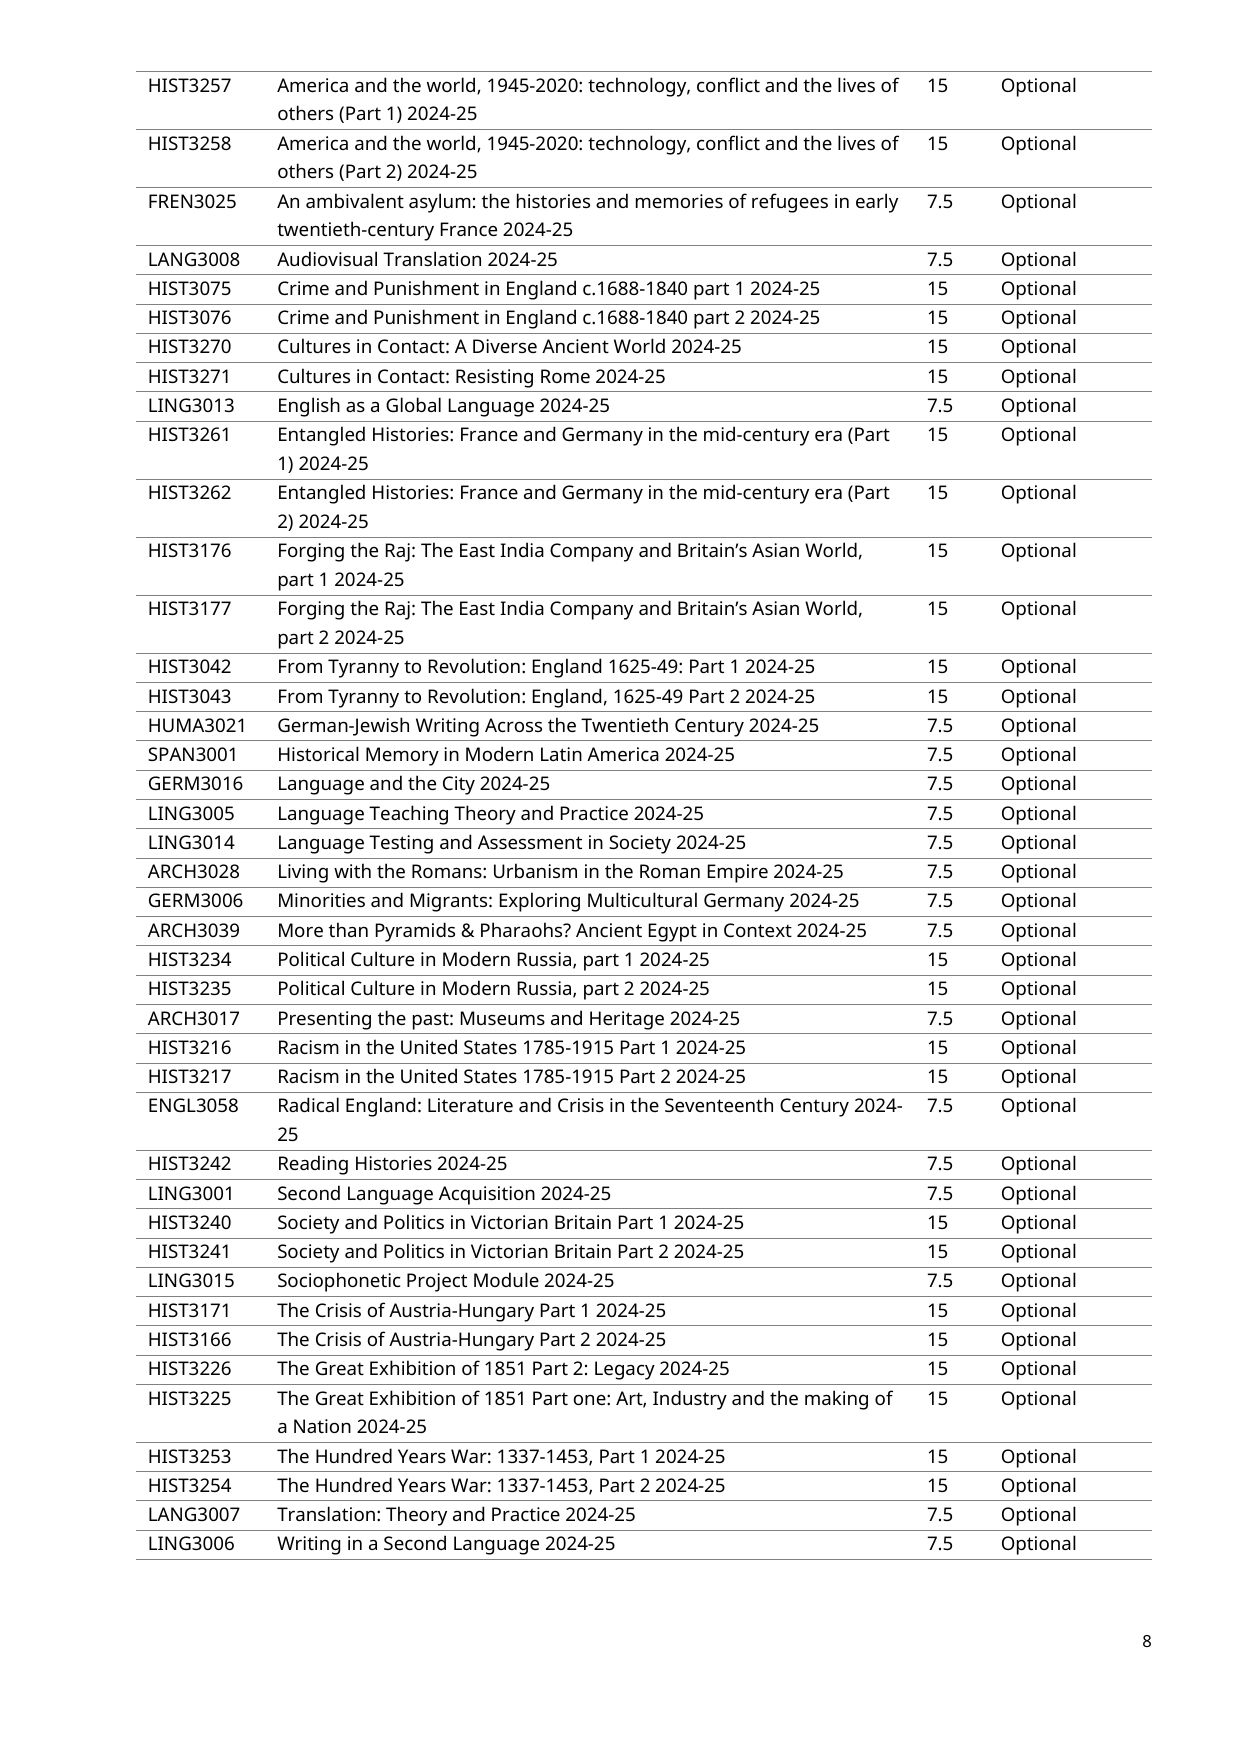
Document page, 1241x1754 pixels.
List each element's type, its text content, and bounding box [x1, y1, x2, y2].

table_cell Optional [989, 917, 1152, 945]
table_cell Entangled Histories: France and Germany in the mid-century era (Part 2) 2024-25 [266, 480, 916, 537]
table_cell Cultures in Contact: A Diverse Ancient World 2024-25 [266, 334, 916, 362]
table_cell Optional [989, 1472, 1152, 1500]
table_cell Optional [989, 1239, 1152, 1267]
table_cell 7.5 [916, 741, 989, 770]
table_cell Crime and Punishment in England c.1688-1840 part 2 2024-25 [266, 305, 916, 333]
table_cell HIST3271 [136, 363, 266, 391]
table_cell Minorities and Migrants: Exploring Multicultural Germany 2024-25 [266, 888, 916, 916]
table_cell Society and Politics in Victorian Britain Part 2 2024-25 [266, 1239, 916, 1267]
table_cell The Hundred Years War: 1337-1453, Part 2 2024-25 [266, 1472, 916, 1500]
table_cell Optional [989, 1180, 1152, 1208]
table_cell 7.5 [916, 800, 989, 828]
table_cell HIST3240 [136, 1209, 266, 1237]
table_cell HIST3043 [136, 683, 266, 711]
table_cell Optional [989, 800, 1152, 828]
table_cell 7.5 [916, 246, 989, 274]
table_cell SPAN3001 [136, 741, 266, 770]
table_cell HIST3261 [136, 422, 266, 478]
table_cell Language Teaching Theory and Practice 2024-25 [266, 800, 916, 828]
table_cell 7.5 [916, 888, 989, 916]
table_cell 7.5 [916, 392, 989, 421]
table_cell Optional [989, 1356, 1152, 1384]
table_cell 15 [916, 480, 989, 537]
table_cell 15 [916, 1356, 989, 1384]
table_cell Racism in the United States 1785-1915 Part 1 2024-25 [266, 1034, 916, 1062]
table_cell Optional [989, 363, 1152, 391]
table_cell HIST3241 [136, 1239, 266, 1267]
table_cell HUMA3021 [136, 712, 266, 740]
table_cell Optional [989, 188, 1152, 245]
table_cell Optional [989, 1268, 1152, 1296]
table_cell ARCH3028 [136, 859, 266, 887]
table_cell 15 [916, 596, 989, 653]
table_cell LING3005 [136, 800, 266, 828]
table_cell From Tyranny to Revolution: England, 1625-49 Part 2 2024-25 [266, 683, 916, 711]
table_cell The Crisis of Austria-Hungary Part 1 2024-25 [266, 1297, 916, 1325]
table_cell 15 [916, 1064, 989, 1092]
table_cell 15 [916, 363, 989, 391]
table_cell Optional [989, 741, 1152, 770]
table_cell HIST3254 [136, 1472, 266, 1500]
table_cell Second Language Acquisition 2024-25 [266, 1180, 916, 1208]
table_cell 15 [916, 1472, 989, 1500]
table_cell HIST3042 [136, 654, 266, 682]
table_cell Optional [989, 1531, 1152, 1559]
table_cell HIST3262 [136, 480, 266, 537]
table_cell Optional [989, 334, 1152, 362]
table_cell HIST3226 [136, 1356, 266, 1384]
table_cell Optional [989, 422, 1152, 478]
table_cell The Great Exhibition of 1851 Part one: Art, Industry and the making of a Nation 2024-25 [266, 1385, 916, 1442]
table_cell 15 [916, 334, 989, 362]
table_cell Writing in a Second Language 2024-25 [266, 1531, 916, 1559]
table_cell FREN3025 [136, 188, 266, 245]
table_cell Optional [989, 1297, 1152, 1325]
table_cell Optional [989, 888, 1152, 916]
table_cell Forging the Raj: The East India Company and Britain’s Asian World, part 2 2024-25 [266, 596, 916, 653]
table_cell Optional [989, 1034, 1152, 1062]
table_cell 15 [916, 683, 989, 711]
table_cell 15 [916, 538, 989, 594]
table_cell Optional [989, 1151, 1152, 1179]
table_cell English as a Global Language 2024-25 [266, 392, 916, 421]
table_cell Optional [989, 712, 1152, 740]
table_cell The Great Exhibition of 1851 Part 2: Legacy 2024-25 [266, 1356, 916, 1384]
table_cell German-Jewish Writing Across the Twentieth Century 2024-25 [266, 712, 916, 740]
table_cell Optional [989, 392, 1152, 421]
table_cell LANG3007 [136, 1501, 266, 1530]
table_cell Optional [989, 683, 1152, 711]
table_cell Optional [989, 1501, 1152, 1530]
table_cell HIST3171 [136, 1297, 266, 1325]
table_cell Optional [989, 1326, 1152, 1354]
table_cell 15 [916, 976, 989, 1004]
table_cell The Crisis of Austria-Hungary Part 2 2024-25 [266, 1326, 916, 1354]
table_cell Language and the City 2024-25 [266, 771, 916, 799]
table_cell Presenting the past: Museums and Heritage 2024-25 [266, 1005, 916, 1033]
table_cell Optional [989, 976, 1152, 1004]
table_cell HIST3234 [136, 946, 266, 974]
table_cell 15 [916, 654, 989, 682]
table_cell 7.5 [916, 1531, 989, 1559]
table_cell ARCH3017 [136, 1005, 266, 1033]
table_cell HIST3235 [136, 976, 266, 1004]
table_cell Optional [989, 654, 1152, 682]
table_cell Society and Politics in Victorian Britain Part 1 2024-25 [266, 1209, 916, 1237]
table_cell HIST3258 [136, 130, 266, 187]
table_cell 15 [916, 1209, 989, 1237]
table_cell Translation: Theory and Practice 2024-25 [266, 1501, 916, 1530]
table_cell 7.5 [916, 771, 989, 799]
table_cell HIST3225 [136, 1385, 266, 1442]
table_cell 15 [916, 422, 989, 478]
table_cell GERM3006 [136, 888, 266, 916]
table_cell GERM3016 [136, 771, 266, 799]
table_cell LANG3008 [136, 246, 266, 274]
table_cell 15 [916, 1443, 989, 1471]
table_cell Audiovisual Translation 2024-25 [266, 246, 916, 274]
table_cell 15 [916, 72, 989, 129]
table_cell HIST3075 [136, 275, 266, 303]
table_cell Forging the Raj: The East India Company and Britain’s Asian World, part 1 2024-25 [266, 538, 916, 594]
table_cell More than Pyramids & Pharaohs? Ancient Egypt in Context 2024-25 [266, 917, 916, 945]
table_cell Entangled Histories: France and Germany in the mid-century era (Part 1) 2024-25 [266, 422, 916, 478]
table_cell 7.5 [916, 188, 989, 245]
table_cell Living with the Romans: Urbanism in the Roman Empire 2024-25 [266, 859, 916, 887]
table_cell 7.5 [916, 1151, 989, 1179]
table_cell Optional [989, 946, 1152, 974]
table_cell ENGL3058 [136, 1093, 266, 1150]
table_cell Optional [989, 1209, 1152, 1237]
table_cell Optional [989, 130, 1152, 187]
table_cell LING3014 [136, 829, 266, 857]
table_cell Optional [989, 246, 1152, 274]
table_cell Political Culture in Modern Russia, part 1 2024-25 [266, 946, 916, 974]
table_cell An ambivalent asylum: the histories and memories of refugees in early twentieth-century France 2024-25 [266, 188, 916, 245]
table_cell 7.5 [916, 712, 989, 740]
table_cell 7.5 [916, 1093, 989, 1150]
table_cell Reading Histories 2024-25 [266, 1151, 916, 1179]
table_cell 15 [916, 1297, 989, 1325]
table_cell HIST3076 [136, 305, 266, 333]
table_cell From Tyranny to Revolution: England 1625-49: Part 1 2024-25 [266, 654, 916, 682]
table_cell Optional [989, 1064, 1152, 1092]
table_cell Optional [989, 771, 1152, 799]
table_cell 7.5 [916, 1268, 989, 1296]
table_cell Optional [989, 859, 1152, 887]
table_cell LING3006 [136, 1531, 266, 1559]
table_cell HIST3176 [136, 538, 266, 594]
table_cell HIST3253 [136, 1443, 266, 1471]
table_cell LING3001 [136, 1180, 266, 1208]
table_cell 15 [916, 1385, 989, 1442]
table_cell Optional [989, 480, 1152, 537]
table_cell HIST3242 [136, 1151, 266, 1179]
table_cell 15 [916, 946, 989, 974]
table_cell 7.5 [916, 1180, 989, 1208]
table_cell Optional [989, 1385, 1152, 1442]
table_cell Optional [989, 72, 1152, 129]
table_cell 15 [916, 1326, 989, 1354]
table_cell LING3013 [136, 392, 266, 421]
table_cell HIST3217 [136, 1064, 266, 1092]
table_cell Optional [989, 305, 1152, 333]
table_cell 15 [916, 275, 989, 303]
table_cell Language Testing and Assessment in Society 2024-25 [266, 829, 916, 857]
table_cell America and the world, 1945-2020: technology, conflict and the lives of others (Part 2) 2024-25 [266, 130, 916, 187]
table_cell 7.5 [916, 917, 989, 945]
table_cell Optional [989, 596, 1152, 653]
table_cell The Hundred Years War: 1337-1453, Part 1 2024-25 [266, 1443, 916, 1471]
table_cell Optional [989, 829, 1152, 857]
table_cell HIST3177 [136, 596, 266, 653]
table_cell 15 [916, 305, 989, 333]
table_cell LING3015 [136, 1268, 266, 1296]
table_cell Sociophonetic Project Module 2024-25 [266, 1268, 916, 1296]
table_cell 15 [916, 1239, 989, 1267]
table_cell Optional [989, 1005, 1152, 1033]
table_cell Optional [989, 1093, 1152, 1150]
table_cell Political Culture in Modern Russia, part 2 2024-25 [266, 976, 916, 1004]
table_cell 15 [916, 130, 989, 187]
table_cell 7.5 [916, 829, 989, 857]
table_cell Optional [989, 1443, 1152, 1471]
table_cell 7.5 [916, 859, 989, 887]
table_cell America and the world, 1945-2020: technology, conflict and the lives of others (Part 1) 2024-25 [266, 72, 916, 129]
table_cell HIST3257 [136, 72, 266, 129]
table_cell Historical Memory in Modern Latin America 2024-25 [266, 741, 916, 770]
table_cell 7.5 [916, 1501, 989, 1530]
table_cell HIST3216 [136, 1034, 266, 1062]
table_cell 15 [916, 1034, 989, 1062]
table_cell Racism in the United States 1785-1915 Part 2 2024-25 [266, 1064, 916, 1092]
table_cell 7.5 [916, 1005, 989, 1033]
table_cell Radical England: Literature and Crisis in the Seventeenth Century 2024-25 [266, 1093, 916, 1150]
table_cell Cultures in Contact: Resisting Rome 2024-25 [266, 363, 916, 391]
table_cell HIST3166 [136, 1326, 266, 1354]
table_cell Optional [989, 275, 1152, 303]
table_cell Optional [989, 538, 1152, 594]
table_cell ARCH3039 [136, 917, 266, 945]
table_cell HIST3270 [136, 334, 266, 362]
table_cell Crime and Punishment in England c.1688-1840 part 1 2024-25 [266, 275, 916, 303]
